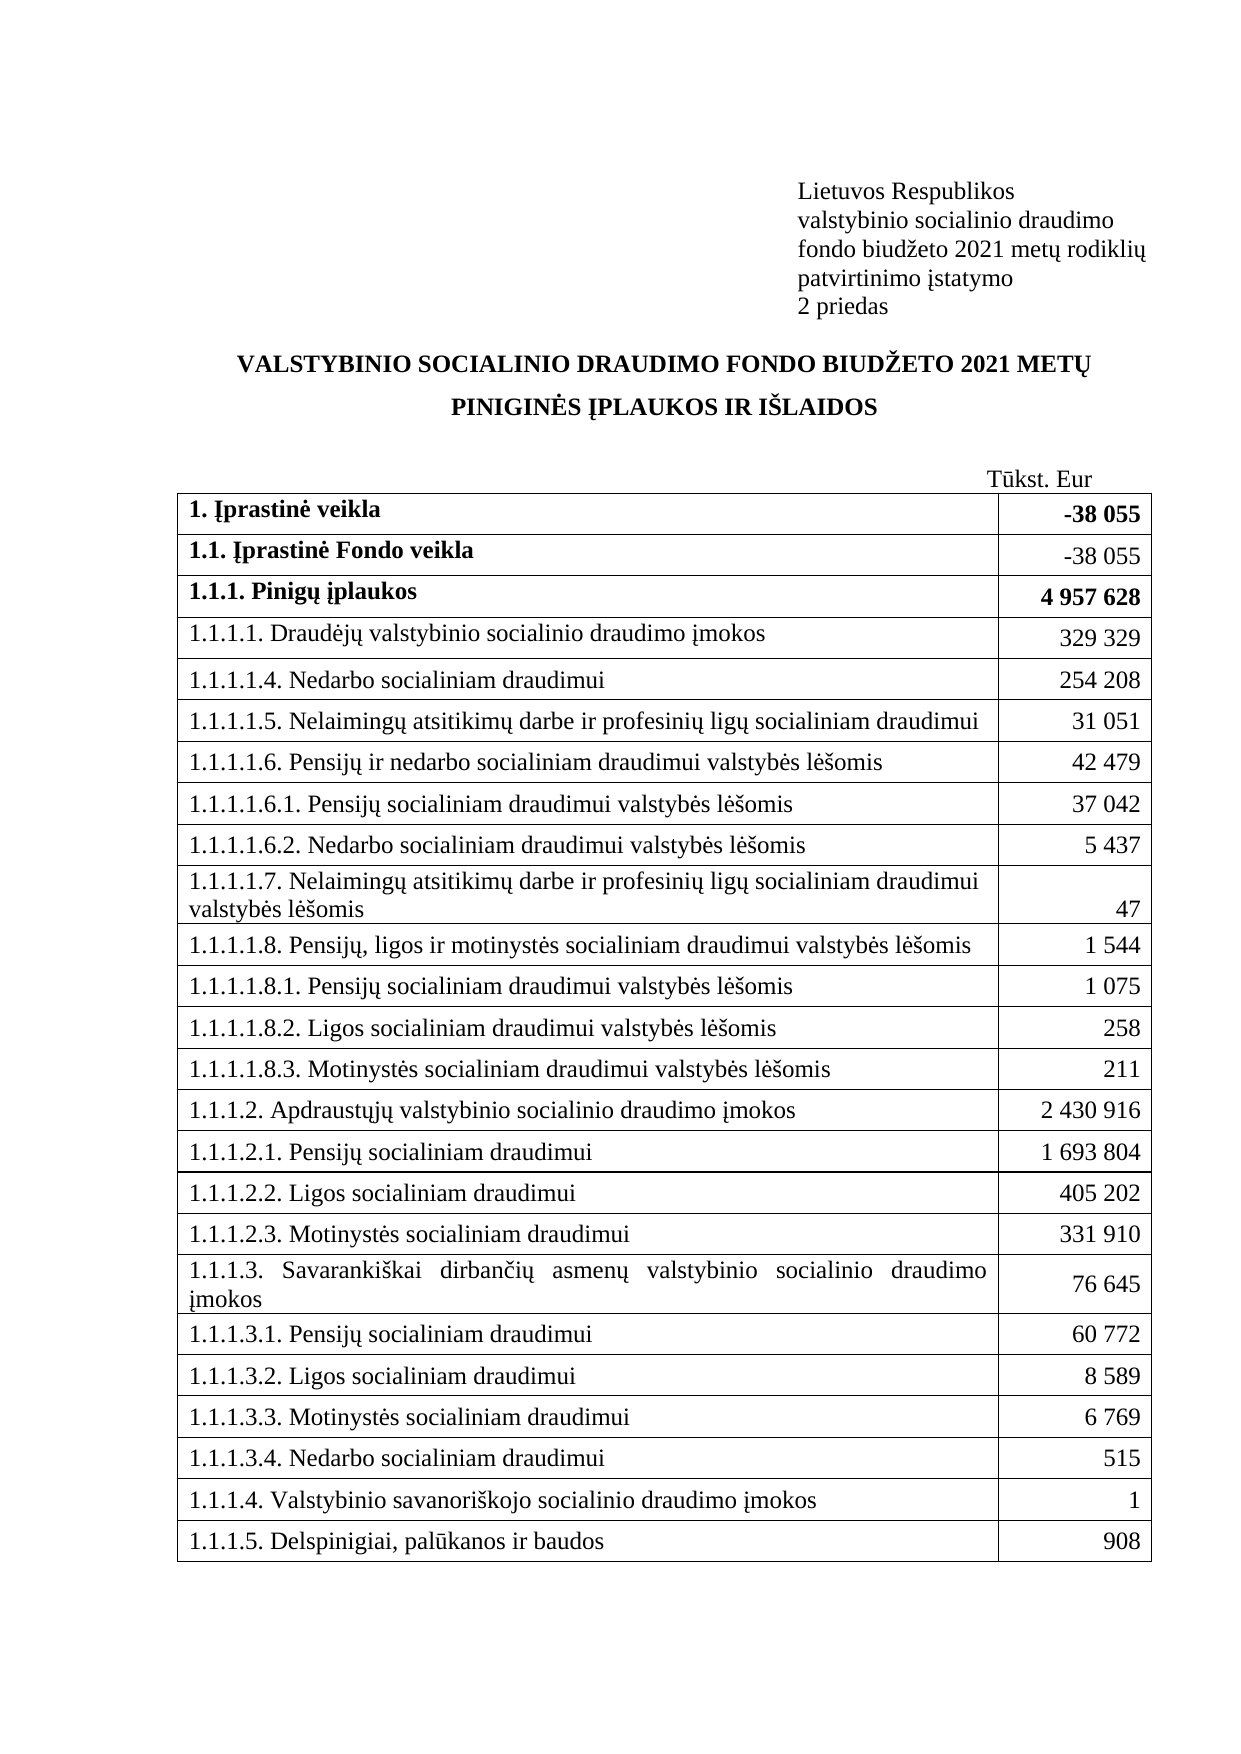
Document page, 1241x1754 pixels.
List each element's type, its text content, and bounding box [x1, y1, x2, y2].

table_cell 1.1.1.5. Delspinigiai, palūkanos ir baudos [178, 1521, 998, 1561]
table_cell 2 430 916 [999, 1090, 1151, 1130]
table_cell 1 693 804 [999, 1131, 1151, 1171]
table_cell 1.1.1.1.8.1. Pensijų socialiniam draudimui valstybės lėšomis [178, 966, 998, 1006]
table_cell 60 772 [999, 1314, 1151, 1354]
text Tūkst. Eur [852, 464, 1152, 493]
table_cell 1.1.1.1.8.2. Ligos socialiniam draudimui valstybės lėšomis [178, 1007, 998, 1047]
table_cell 1.1.1.1.5. Nelaimingų atsitikimų darbe ir profesinių ligų socialiniam draudimui [178, 700, 998, 741]
table_cell 1.1.1.3.3. Motinystės socialiniam draudimui [178, 1396, 998, 1437]
table_cell 908 [999, 1521, 1151, 1561]
table_cell 1.1.1.4. Valstybinio savanoriškojo socialinio draudimo įmokos [178, 1479, 998, 1519]
table_cell 1 [999, 1479, 1151, 1519]
table_cell -38 055 [999, 535, 1151, 575]
table_cell 1.1.1.2.3. Motinystės socialiniam draudimui [178, 1214, 998, 1254]
table_cell 1.1.1.3. Savarankiškai dirbančių asmenų valstybinio socialinio draudimo įmokos [178, 1255, 998, 1313]
table_cell 76 645 [999, 1255, 1151, 1313]
table_cell 1.1.1.2.2. Ligos socialiniam draudimui [178, 1173, 998, 1213]
table_cell 1.1.1.1.8. Pensijų, ligos ir motinystės socialiniam draudimui valstybės lėšomis [178, 924, 998, 965]
table_cell 42 479 [999, 742, 1151, 782]
table_cell 4 957 628 [999, 576, 1151, 617]
table_cell 331 910 [999, 1214, 1151, 1254]
table_cell 1.1. Įprastinė Fondo veikla [178, 535, 998, 575]
table_cell 8 589 [999, 1355, 1151, 1395]
table_cell 1.1.1.3.2. Ligos socialiniam draudimui [178, 1355, 998, 1395]
table_cell 1 544 [999, 924, 1151, 965]
table_cell 31 051 [999, 700, 1151, 741]
table_cell 405 202 [999, 1173, 1151, 1213]
table_header 1. Įprastinė veikla [178, 494, 998, 534]
table_cell 1.1.1.1.8.3. Motinystės socialiniam draudimui valstybės lėšomis [178, 1049, 998, 1089]
text valstybinio socialinio draudimo [177, 205, 1152, 234]
table_cell 1.1.1.1. Draudėjų valstybinio socialinio draudimo įmokos [178, 618, 998, 658]
table_cell 1.1.1.2. Apdraustųjų valstybinio socialinio draudimo įmokos [178, 1090, 998, 1130]
table_cell 254 208 [999, 659, 1151, 699]
table_cell 1 075 [999, 966, 1151, 1006]
table_cell 329 329 [999, 618, 1151, 658]
table_cell 1.1.1. Pinigų įplaukos [178, 576, 998, 617]
table_header -38 055 [999, 494, 1151, 534]
table_cell 1.1.1.3.1. Pensijų socialiniam draudimui [178, 1314, 998, 1354]
table_cell 1.1.1.1.6.2. Nedarbo socialiniam draudimui valstybės lėšomis [178, 825, 998, 865]
table_cell 1.1.1.1.7. Nelaimingų atsitikimų darbe ir profesinių ligų socialiniam draudimui valstybės lėšomis [178, 866, 998, 923]
text fondo biudžeto 2021 metų rodiklių [177, 234, 1152, 263]
table_cell 47 [999, 866, 1151, 923]
text Lietuvos Respublikos [177, 176, 1152, 205]
table_cell 1.1.1.1.6.1. Pensijų socialiniam draudimui valstybės lėšomis [178, 783, 998, 823]
table_cell 37 042 [999, 783, 1151, 823]
text 2 priedas [177, 291, 1152, 320]
text patvirtinimo įstatymo [177, 263, 1152, 291]
text VALSTYBINIO SOCIALINIO DRAUDIMO FONDO BIUDŽETO 2021 METŲ PINIGINĖS ĮPLAUKOS IR IŠLAIDOS [177, 349, 1152, 421]
table_cell 1.1.1.2.1. Pensijų socialiniam draudimui [178, 1131, 998, 1171]
table_cell 258 [999, 1007, 1151, 1047]
table_cell 211 [999, 1049, 1151, 1089]
table_cell 5 437 [999, 825, 1151, 865]
table_cell 1.1.1.3.4. Nedarbo socialiniam draudimui [178, 1438, 998, 1478]
table_cell 1.1.1.1.6. Pensijų ir nedarbo socialiniam draudimui valstybės lėšomis [178, 742, 998, 782]
table_cell 1.1.1.1.4. Nedarbo socialiniam draudimui [178, 659, 998, 699]
table_cell 515 [999, 1438, 1151, 1478]
table_cell 6 769 [999, 1396, 1151, 1437]
